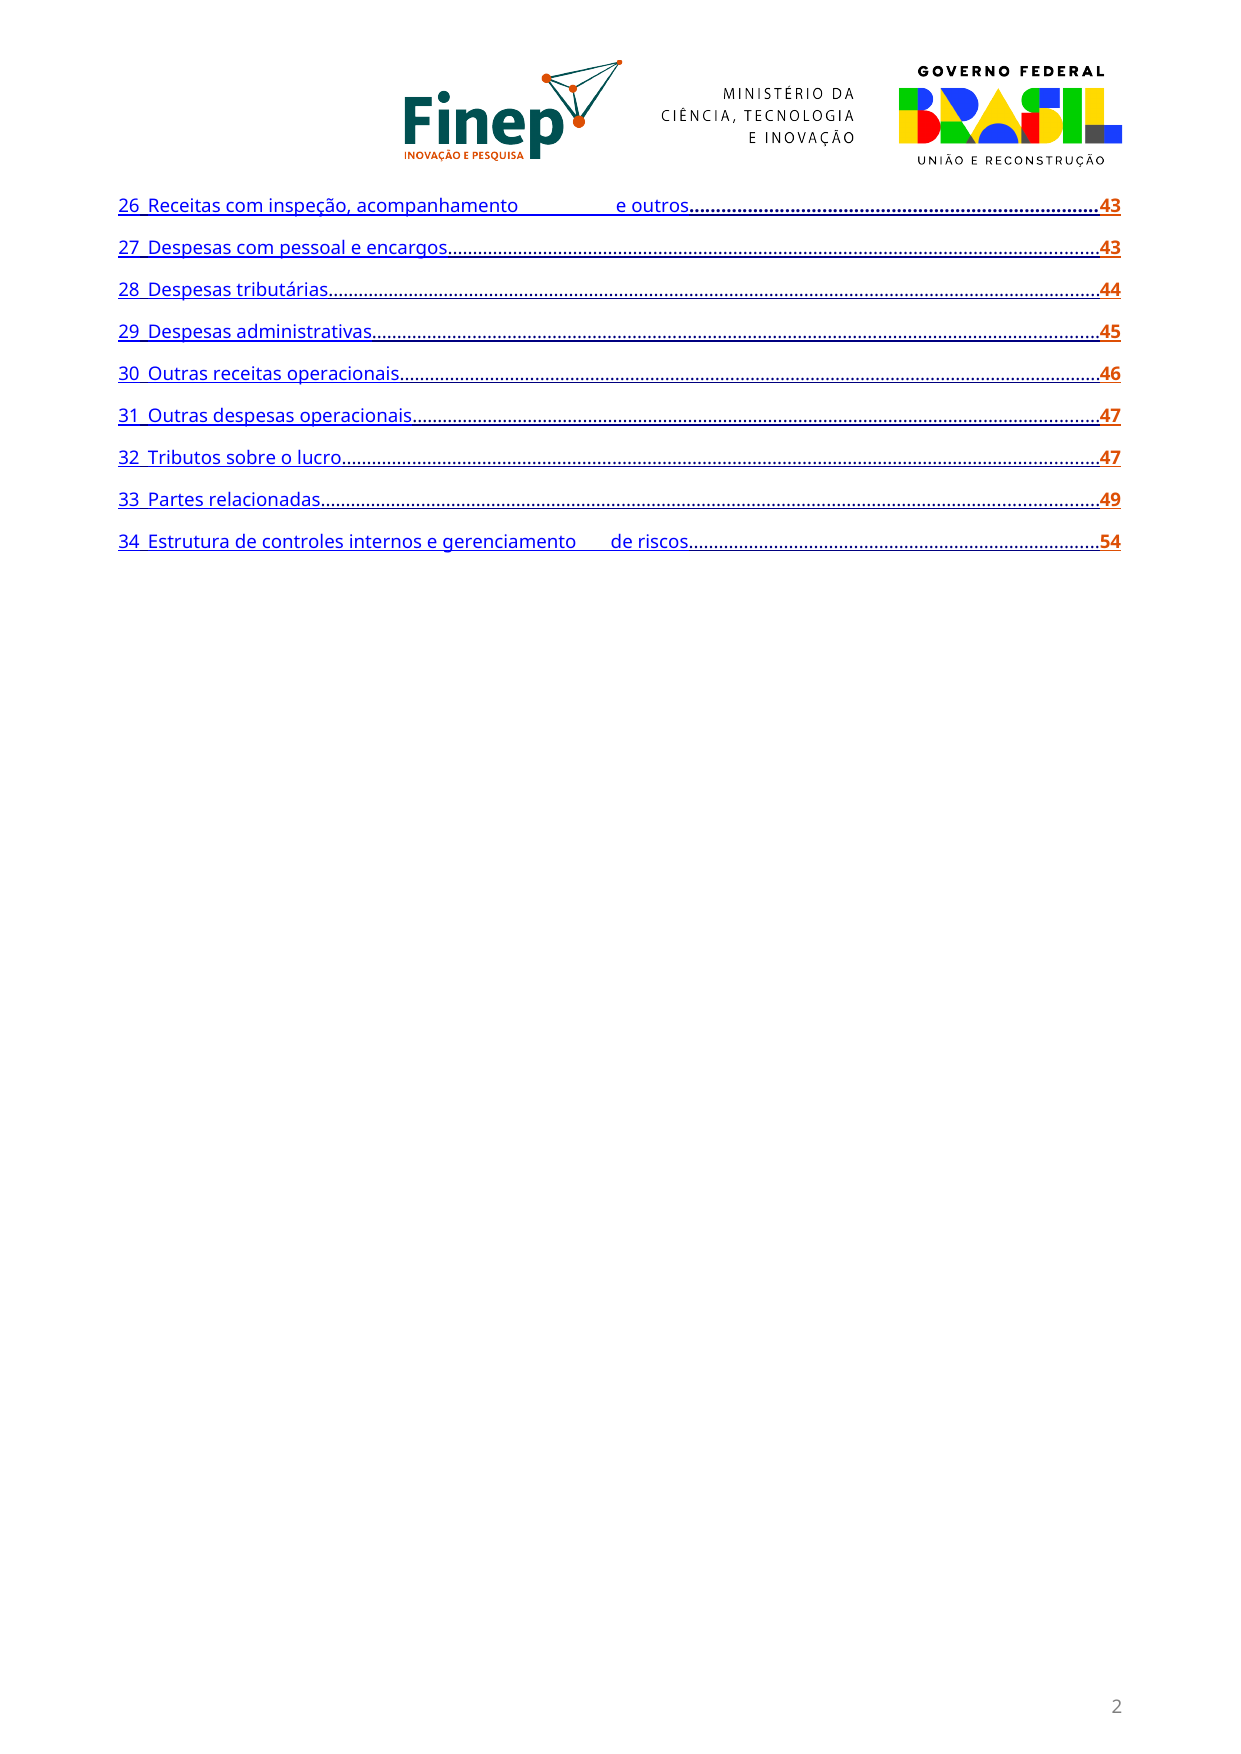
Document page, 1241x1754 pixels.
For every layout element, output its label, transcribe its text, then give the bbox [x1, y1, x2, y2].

picture [404, 60, 1123, 167]
text 29 Despesas administrativas 45 [118, 316, 1122, 344]
text 32 Tributos sobre o lucro 47 [118, 442, 1122, 470]
text 27 Despesas com pessoal e encargos 43 [118, 232, 1122, 260]
text 26 Receitas com inspeção, acompanhamento e outros 43 [118, 190, 1122, 218]
text 34 Estrutura de controles internos e gerenciamento de riscos 54 [118, 526, 1122, 554]
subtitle Sumário [118, 659, 1122, 684]
text 31 Outras despesas operacionais 47 [118, 400, 1122, 428]
text 33 Partes relacionadas 49 [118, 484, 1122, 512]
text 30 Outras receitas operacionais 46 [118, 358, 1122, 386]
text 28 Despesas tributárias 44 [118, 274, 1122, 302]
